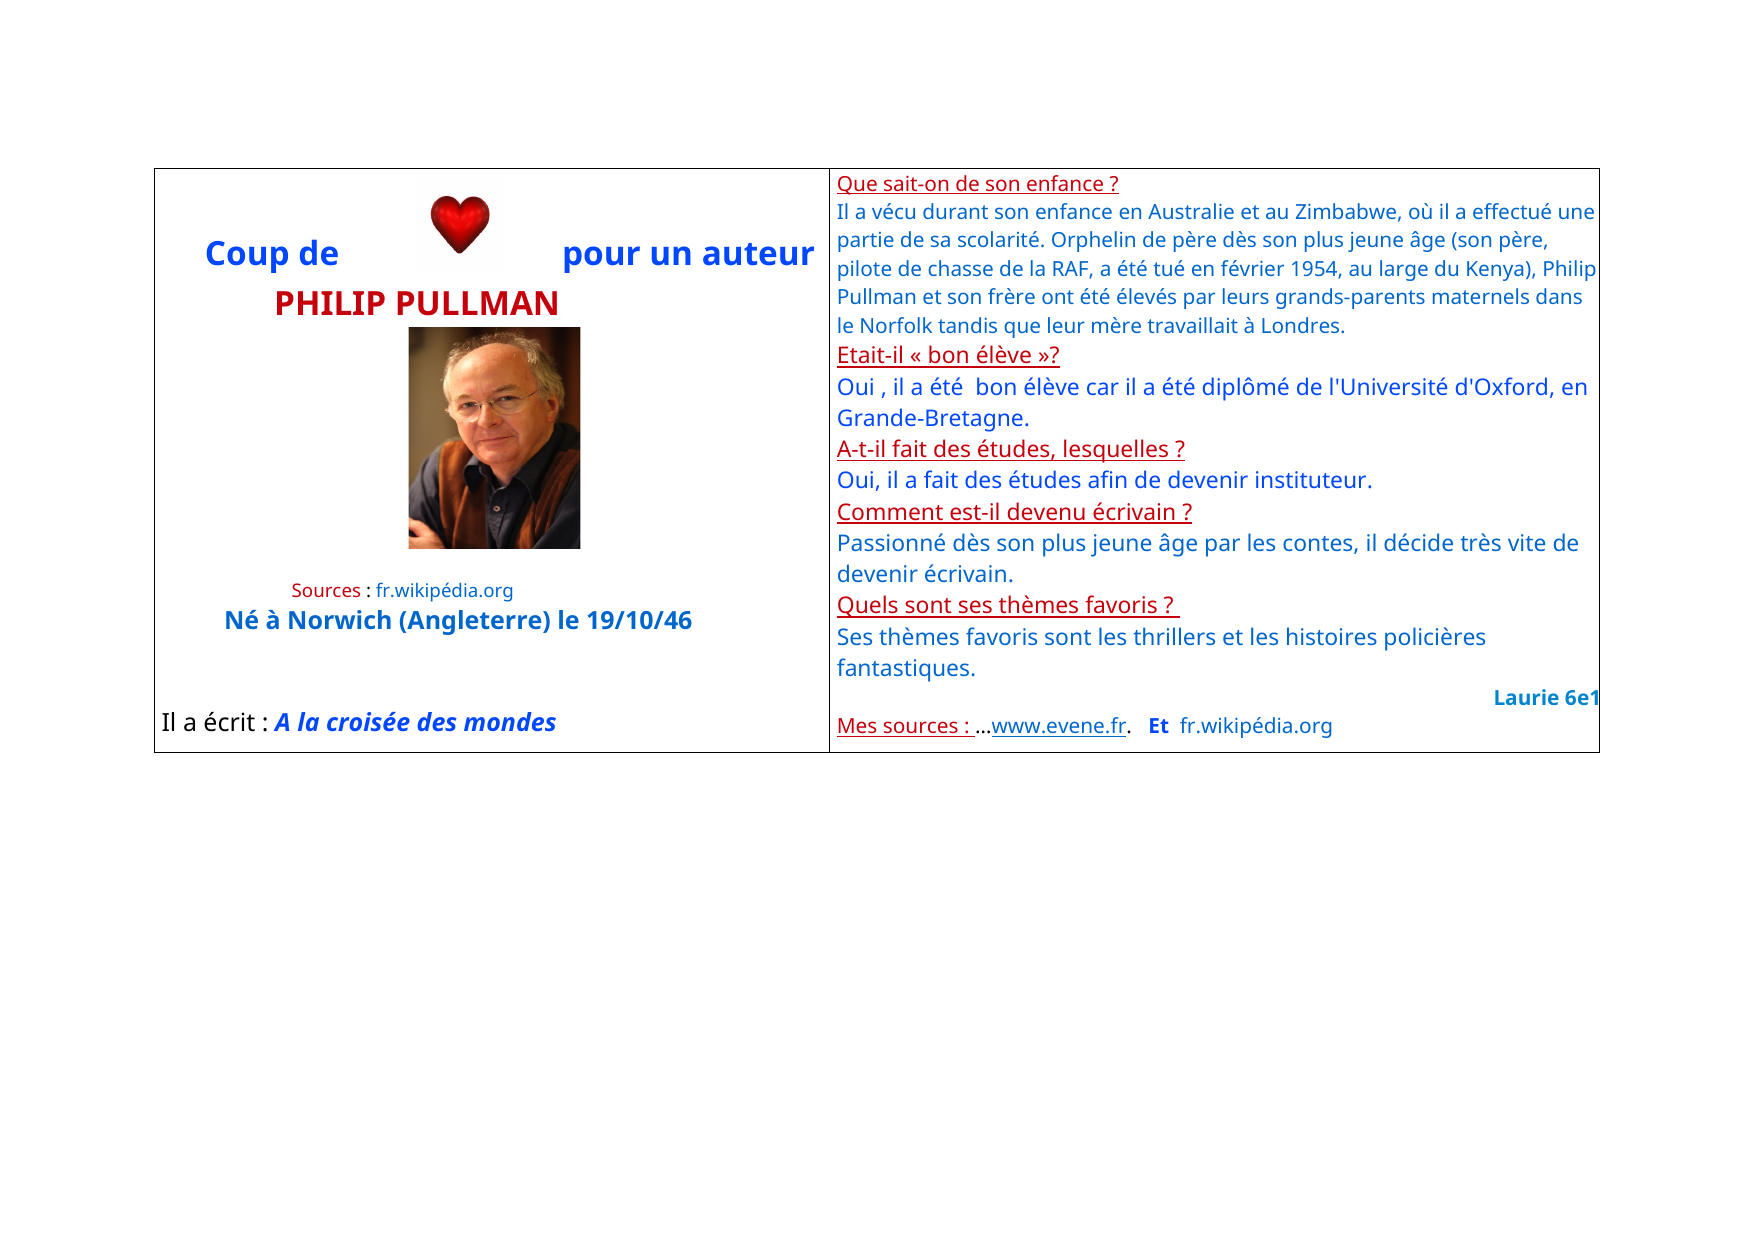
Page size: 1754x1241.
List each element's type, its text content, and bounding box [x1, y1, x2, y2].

table_header Que sait-on de son enfance ? Il a vécu durant son enfance en Australie et au Zimbabwe, où il a effectué une partie de sa scolarité. Orphelin de père dès son plus jeune âge (son père, pilote de chasse de la RAF, a été tué en février 1954, au large du Kenya), Philip Pullman et son frère ont été élevés par leurs grands-parents maternels dans le Norfolk tandis que leur mère travaillait à Londres. Etait-il « bon élève »? Oui , il a été bon élève car il a été diplômé de l'Université d'Oxford, en Grande-Bretagne. A-t-il fait des études, lesquelles ? Oui, il a fait des études afin de devenir instituteur. Comment est-il devenu écrivain ? Passionné dès son plus jeune âge par les contes, il décide très vite de devenir écrivain. Quels sont ses thèmes favoris ? Ses thèmes favoris sont les thrillers et les histoires policières fantastiques. Laurie 6e1 Mes sources : …www.evene.fr. Et fr.wikipédia.org [830, 169, 1599, 752]
picture [413, 177, 504, 271]
picture [408, 327, 581, 549]
table_header Coup de pour un auteur PHILIP PULLMAN Sources : fr.wikipédia.org Né à Norwich (Angleterre) le 19/10/46 Il a écrit : A la croisée des mondes [155, 169, 829, 752]
